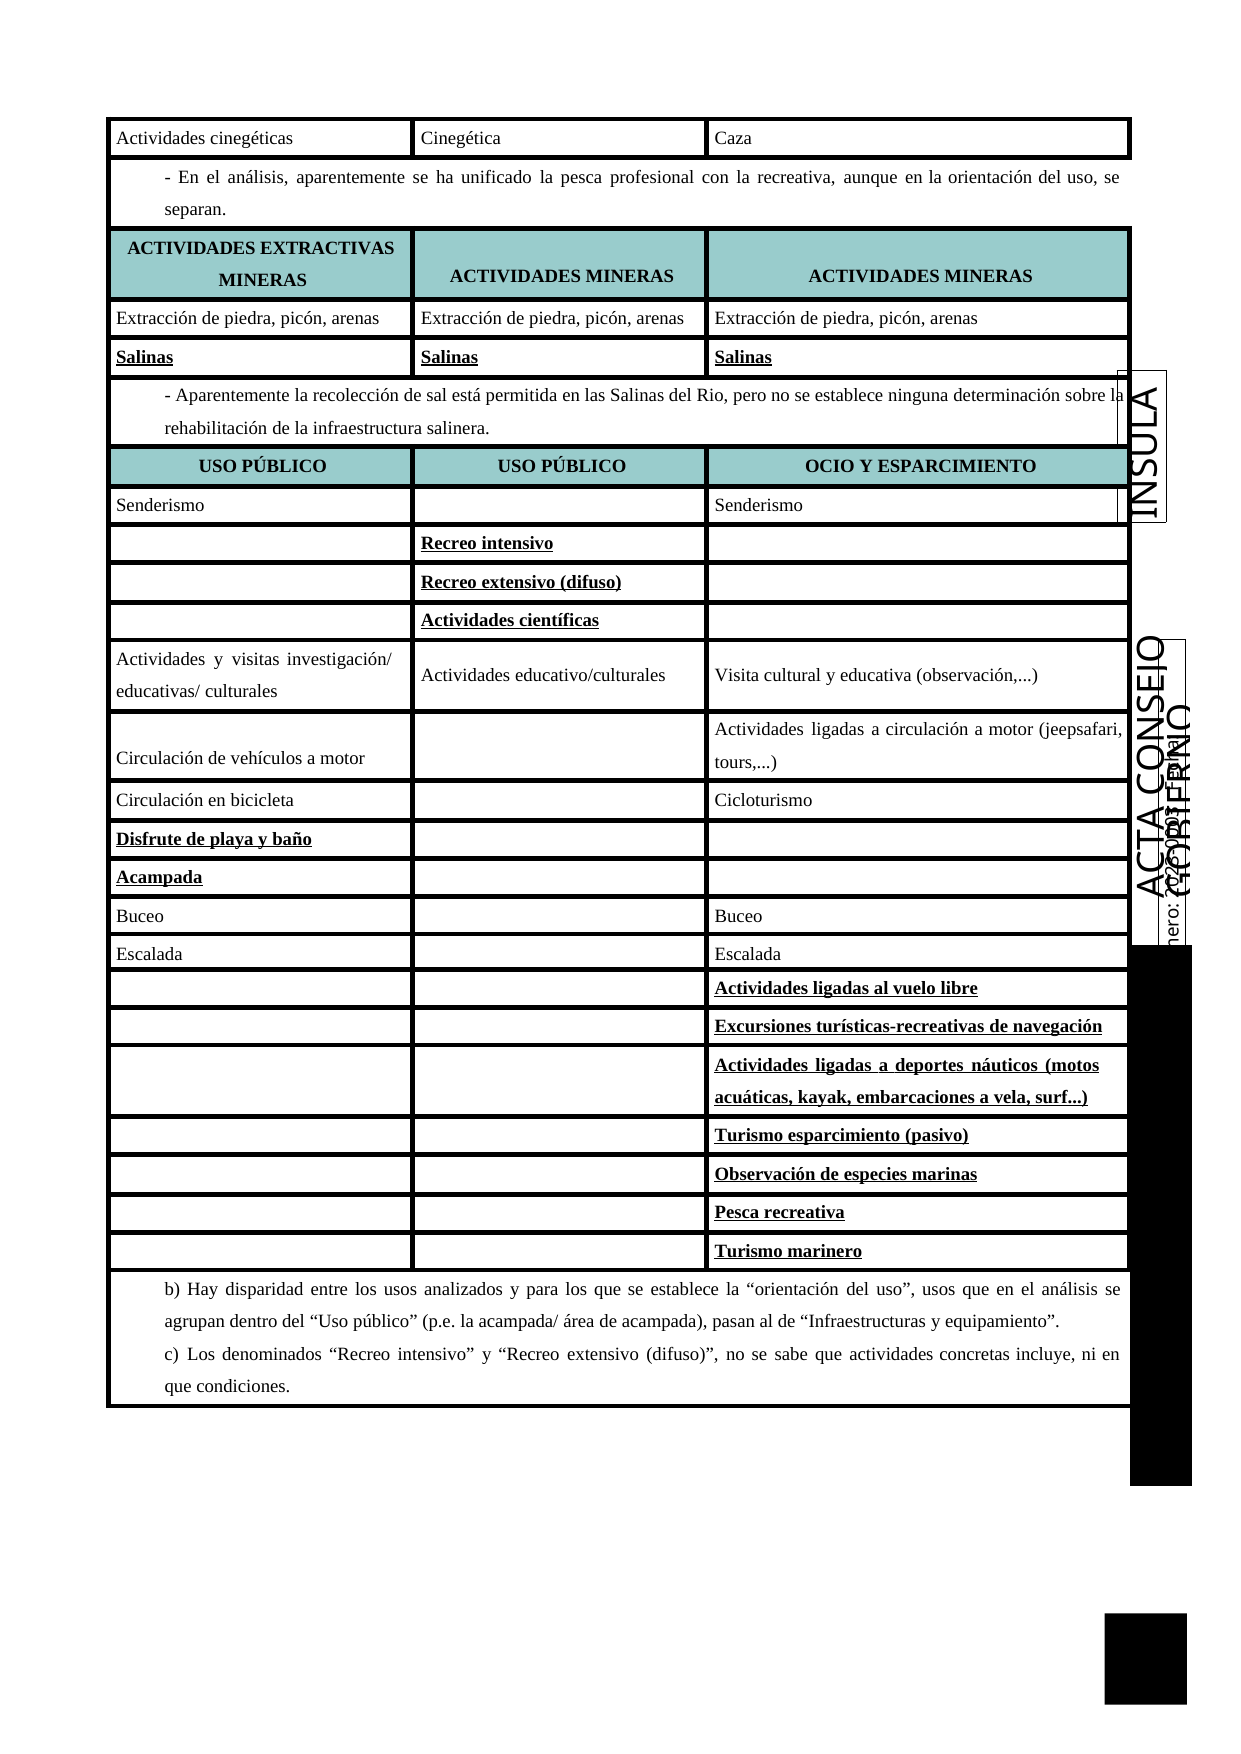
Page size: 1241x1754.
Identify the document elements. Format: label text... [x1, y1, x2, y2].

table_cell Actividades y visitas investigación/ educativas/ culturales [111, 642, 410, 709]
table_cell [111, 1235, 410, 1267]
table_cell [709, 527, 1127, 560]
table_cell [415, 861, 704, 894]
table_header Cinegética [415, 121, 704, 155]
table_cell [415, 783, 704, 818]
table_cell Circulación en bicicleta [111, 783, 410, 818]
table_cell [709, 861, 1127, 894]
table_cell [111, 1010, 410, 1043]
table_cell Circulación de vehículos a motor [111, 714, 410, 778]
table_cell [415, 1047, 704, 1114]
table_cell [111, 972, 410, 1005]
table_cell [1130, 945, 1192, 1486]
table_cell [111, 1197, 410, 1230]
table_cell Observación de especies marinas [709, 1157, 1127, 1192]
table_cell Senderismo [111, 489, 410, 522]
table_cell Senderismo [709, 489, 1127, 522]
table_cell [415, 936, 704, 967]
table_cell [415, 1157, 704, 1192]
table_cell Acampada [111, 861, 410, 894]
table_cell ACTIVIDADES MINERAS [709, 231, 1127, 297]
table_cell [111, 1119, 410, 1152]
table_cell [415, 823, 704, 856]
table_cell [111, 605, 410, 638]
table_cell - Aparentemente la recolección de sal está permitida en las Salinas del Rio, pero no se establece ninguna determinación sobre la rehabilitación de la infraestructura salinera. [111, 380, 1127, 444]
table_cell Excursiones turísticas-recreativas de navegación [709, 1010, 1127, 1043]
table_cell [1132, 226, 1192, 375]
table_cell Salinas [111, 340, 410, 375]
table_cell USO PÚBLICO [111, 449, 410, 484]
table_cell [111, 1047, 410, 1114]
table_cell Extracción de piedra, picón, arenas [111, 302, 410, 335]
table_cell Pesca recreativa [709, 1197, 1127, 1230]
table_cell [415, 1235, 704, 1267]
table_cell Actividades educativo/culturales [415, 642, 704, 709]
table_cell ACTIVIDADES MINERAS [415, 231, 704, 297]
table_cell Salinas [415, 340, 704, 375]
table_cell [415, 714, 704, 778]
table_cell ACTIVIDADES EXTRACTIVAS MINERAS [111, 231, 410, 297]
table_cell [709, 605, 1127, 638]
table_cell USO PÚBLICO [415, 449, 704, 484]
table_cell Turismo marinero [709, 1235, 1127, 1267]
table_cell Extracción de piedra, picón, arenas [415, 302, 704, 335]
table_cell ACTA CONSEJO GOBIERNO [1132, 444, 1192, 944]
table_header [1132, 117, 1192, 155]
table_cell [111, 527, 410, 560]
table_cell Salinas [709, 340, 1127, 375]
table_cell Recreo extensivo (difuso) [415, 565, 704, 600]
table_cell [111, 565, 410, 600]
table_cell Recreo intensivo [415, 527, 704, 560]
table_cell [415, 972, 704, 1005]
table_cell Hay disparidad entre los usos analizados y para los que se establece la “orientación del uso”, usos que en el análisis se agrupan dentro del “Uso público” (p.e. la acampada/ área de acampada), pasan al de “Infraestructuras y equipamiento”. Los denominados “Recreo intensivo” y “Recreo extensivo (difuso)”, no se sabe que actividades concretas incluye, ni en que condiciones. [111, 1272, 1129, 1403]
table_cell Cicloturismo [709, 783, 1127, 818]
table_cell [709, 823, 1127, 856]
table_cell [415, 899, 704, 932]
table_cell [108, 1408, 1129, 1486]
table_cell Disfrute de playa y baño [111, 823, 410, 856]
table_cell OCIO Y ESPARCIMIENTO [709, 449, 1127, 484]
table_cell [415, 489, 704, 522]
table_cell Actividades ligadas a circulación a motor (jeepsafari, tours,...) [709, 714, 1127, 778]
table_cell Escalada [709, 936, 1127, 967]
table_cell Turismo esparcimiento (pasivo) [709, 1119, 1127, 1152]
table_cell [415, 1010, 704, 1043]
table_cell Actividades ligadas a deportes náuticos (motos acuáticas, kayak, embarcaciones a vela, surf...) [709, 1047, 1127, 1114]
table_cell Actividades ligadas al vuelo libre [709, 972, 1127, 1005]
table_cell Escalada [111, 936, 410, 967]
table_header Caza [709, 121, 1127, 155]
table_cell [709, 565, 1127, 600]
table_cell Actividades científicas [415, 605, 704, 638]
table_cell [415, 1197, 704, 1230]
table_cell Buceo [709, 899, 1127, 932]
table_cell - Aparentemente la recolección de sal está permitida en las Salinas del Rio, pero no se establece ninguna determinación sobre la rehabilitación de la infraestructura salinera. [1132, 375, 1192, 444]
table_cell - En el análisis, aparentemente se ha unificado la pesca profesional con la recreativa, aunque en la orientación del uso, se separan. [111, 155, 1192, 226]
table_cell Visita cultural y educativa (observación,...) [709, 642, 1127, 709]
table_cell [415, 1119, 704, 1152]
table_cell [111, 1157, 410, 1192]
table_cell Buceo [111, 899, 410, 932]
table_header Actividades cinegéticas [111, 121, 410, 155]
table_cell Extracción de piedra, picón, arenas [709, 302, 1127, 335]
